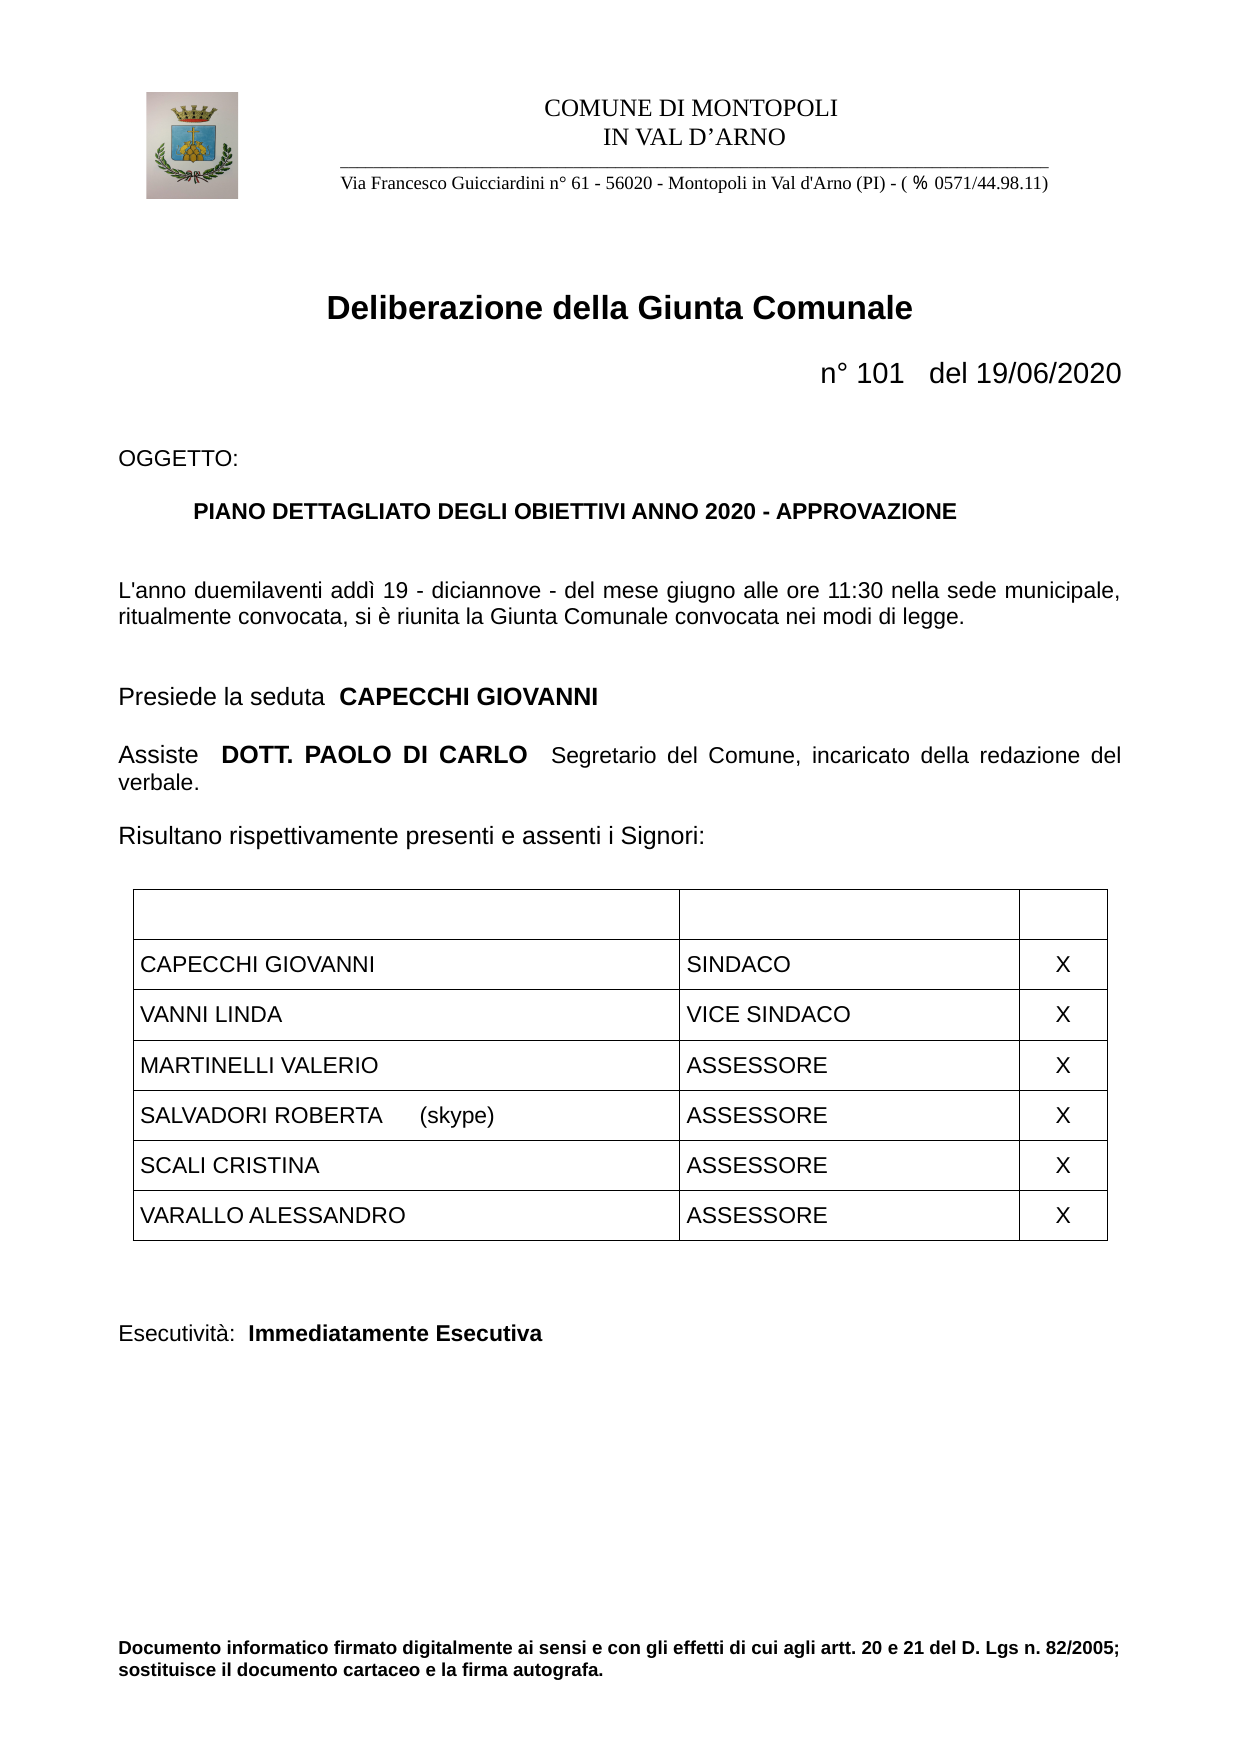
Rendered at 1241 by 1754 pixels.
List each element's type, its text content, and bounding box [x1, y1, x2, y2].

table_cell SALVADORI ROBERTA (skype) [134, 1091, 679, 1140]
table_cell ASSESSORE [680, 1191, 1019, 1240]
table_header [134, 890, 679, 939]
table_cell X [1020, 1041, 1107, 1090]
table_cell ASSESSORE [680, 1141, 1019, 1190]
text Deliberazione della Giunta Comunale [118, 288, 1122, 326]
table_cell SINDACO [680, 940, 1019, 989]
table_cell MARTINELLI VALERIO [134, 1041, 679, 1090]
table_header [1020, 890, 1107, 939]
table_cell X [1020, 1191, 1107, 1240]
text Presiede la seduta CAPECCHI GIOVANNI [118, 682, 1122, 711]
table_cell VARALLO ALESSANDRO [134, 1191, 679, 1240]
table_cell X [1020, 1141, 1107, 1190]
table_cell X [1020, 1091, 1107, 1140]
table_cell VANNI LINDA [134, 990, 679, 1039]
text PIANO DETTAGLIATO DEGLI OBIETTIVI ANNO 2020 - APPROVAZIONE [193, 498, 1122, 524]
picture [146, 92, 239, 199]
table_header [118, 74, 266, 229]
table_cell SCALI CRISTINA [134, 1141, 679, 1190]
table_cell X [1020, 990, 1107, 1039]
text Esecutività: Immediatamente Esecutiva [118, 1319, 1122, 1346]
table_cell CAPECCHI GIOVANNI [134, 940, 679, 989]
text Risultano rispettivamente presenti e assenti i Signori: [118, 821, 1122, 850]
table_header [680, 890, 1019, 939]
text Assiste DOTT. PAOLO DI CARLO Segretario del Comune, incaricato della redazione del verbale. [118, 740, 1122, 795]
table_cell X [1020, 940, 1107, 989]
text L'anno duemilaventi addì 19 - diciannove - del mese giugno alle ore 11:30 nella sede municipale, ritualmente convocata, si è riunita la Giunta Comunale convocata nei modi di legge. [118, 577, 1122, 630]
text OGGETTO: [118, 445, 1122, 472]
table_cell ASSESSORE [680, 1091, 1019, 1140]
table_cell ASSESSORE [680, 1041, 1019, 1090]
text n° 101 del 19/06/2020 [118, 356, 1122, 389]
table_header COMUNE DI MONTOPOLI IN VAL D’ARNO _____________________________________________________________________________________ Via Francesco Guicciardini n° 61 - 56020 - Montopoli in Val d'Arno (PI) - ( % 0571/44.98.11) [266, 74, 1122, 229]
table_cell VICE SINDACO [680, 990, 1019, 1039]
